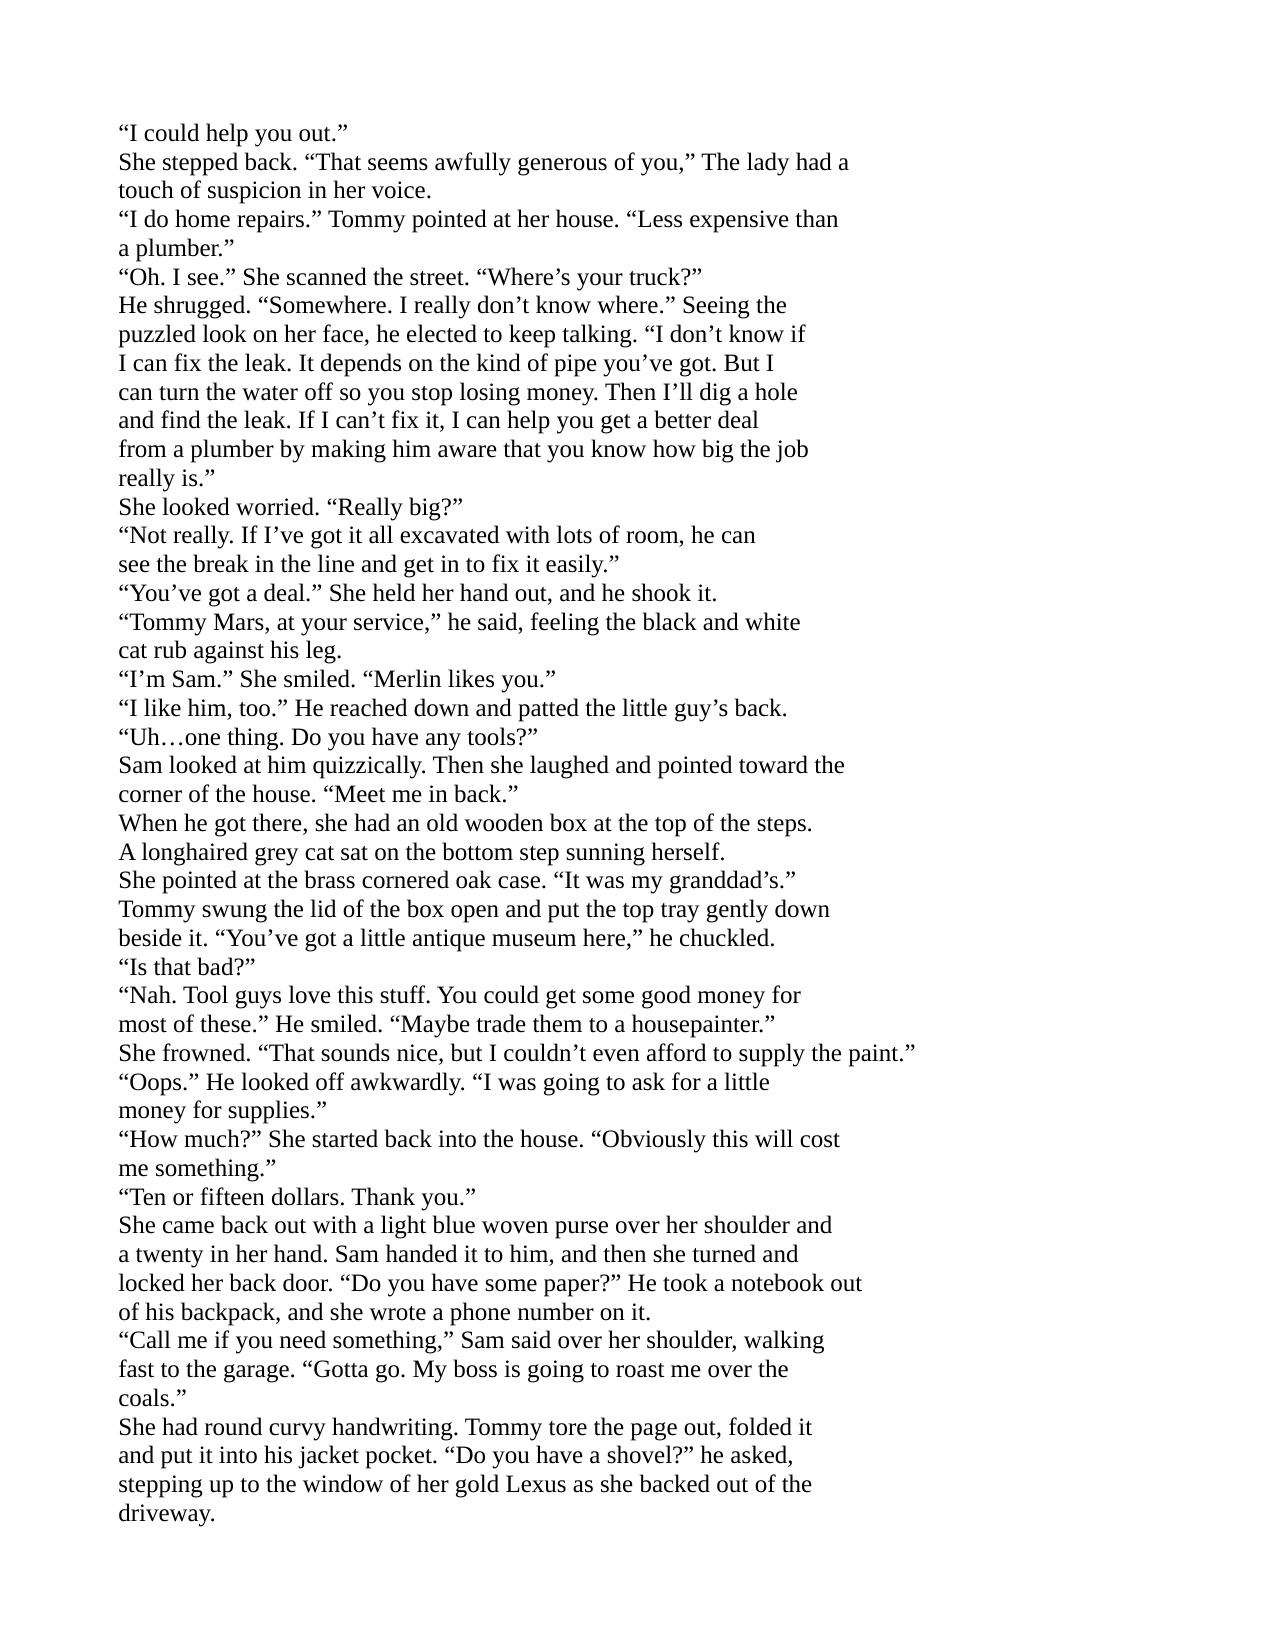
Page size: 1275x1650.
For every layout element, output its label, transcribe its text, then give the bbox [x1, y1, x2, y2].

text “I could help you out.” She stepped back. “That seems awfully generous of you,” The lady had a touch of suspicion in her voice. “I do home repairs.” Tommy pointed at her house. “Less expensive than a plumber.” “Oh. I see.” She scanned the street. “Where’s your truck?” He shrugged. “Somewhere. I really don’t know where.” Seeing the puzzled look on her face, he elected to keep talking. “I don’t know if I can fix the leak. It depends on the kind of pipe you’ve got. But I can turn the water off so you stop losing money. Then I’ll dig a hole and find the leak. If I can’t fix it, I can help you get a better deal from a plumber by making him aware that you know how big the job really is.” She looked worried. “Really big?” “Not really. If I’ve got it all excavated with lots of room, he can see the break in the line and get in to fix it easily.” “You’ve got a deal.” She held her hand out, and he shook it. “Tommy Mars, at your service,” he said, feeling the black and white cat rub against his leg. “I’m Sam.” She smiled. “Merlin likes you.” “I like him, too.” He reached down and patted the little guy’s back. “Uh…one thing. Do you have any tools?” Sam looked at him quizzically. Then she laughed and pointed toward the corner of the house. “Meet me in back.” When he got there, she had an old wooden box at the top of the steps. A longhaired grey cat sat on the bottom step sunning herself. She pointed at the brass cornered oak case. “It was my granddad’s.” Tommy swung the lid of the box open and put the top tray gently down beside it. “You’ve got a little antique museum here,” he chuckled. “Is that bad?” “Nah. Tool guys love this stuff. You could get some good money for most of these.” He smiled. “Maybe trade them to a housepainter.” She frowned. “That sounds nice, but I couldn’t even afford to supply the paint.” “Oops.” He looked off awkwardly. “I was going to ask for a little money for supplies.” “How much?” She started back into the house. “Obviously this will cost me something.” “Ten or fifteen dollars. Thank you.” She came back out with a light blue woven purse over her shoulder and a twenty in her hand. Sam handed it to him, and then she turned and locked her back door. “Do you have some paper?” He took a notebook out of his backpack, and she wrote a phone number on it. “Call me if you need something,” Sam said over her shoulder, walking fast to the garage. “Gotta go. My boss is going to roast me over the coals.” She had round curvy handwriting. Tommy tore the page out, folded it and put it into his jacket pocket. “Do you have a shovel?” he asked, stepping up to the window of her gold Lexus as she backed out of the driveway. [118, 118, 1157, 1527]
